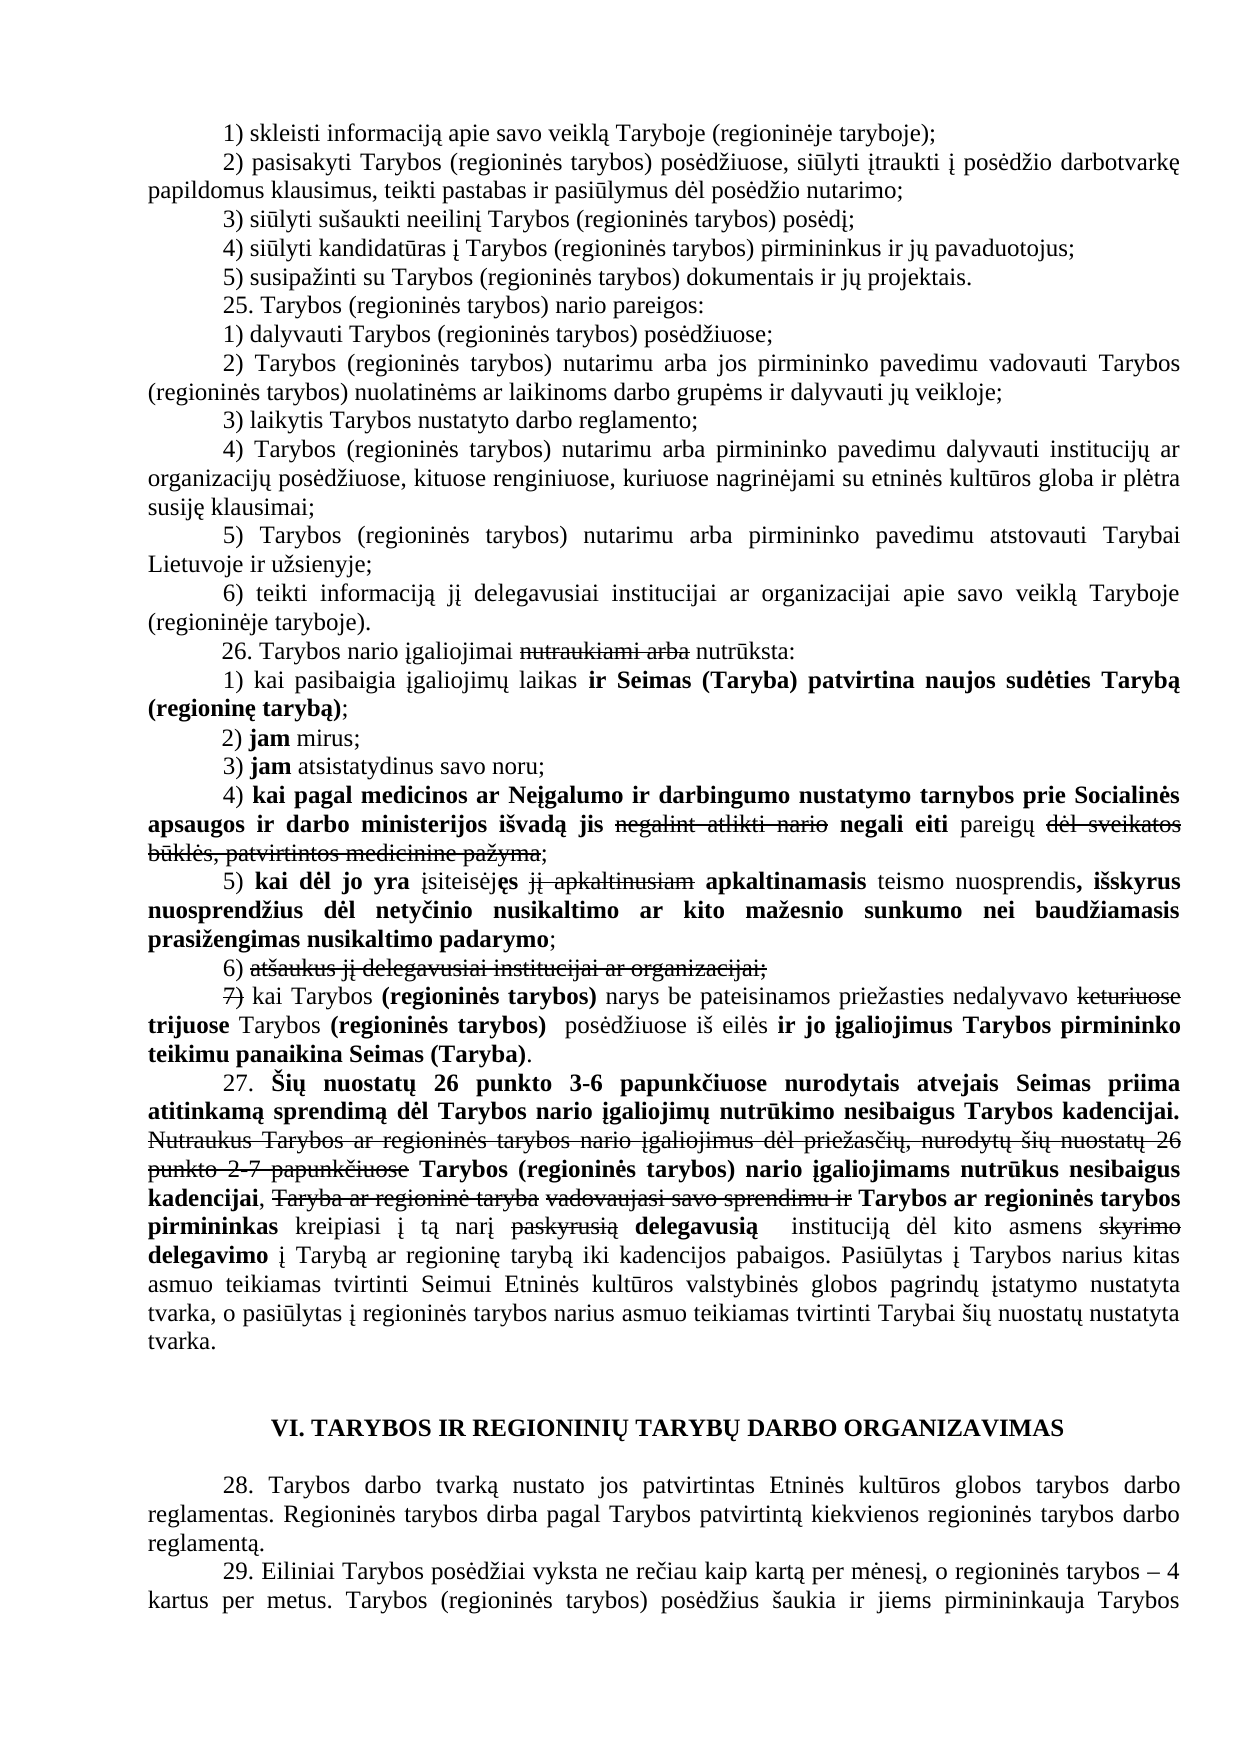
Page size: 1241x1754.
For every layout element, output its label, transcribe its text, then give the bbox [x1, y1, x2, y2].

text 3) jam atsistatydinus savo noru; [148, 751, 1181, 780]
text 3) laikytis Tarybos nustatyto darbo reglamento; [148, 406, 1181, 434]
text 1) dalyvauti Tarybos (regioninės tarybos) posėdžiuose; [148, 319, 1181, 348]
text 4) kai pagal medicinos ar Neįgalumo ir darbingumo nustatymo tarnybos prie Socialinės apsaugos ir darbo ministerijos išvadą jis negalint atlikti nario negali eiti pareigų dėl sveikatos būklės, patvirtintos medicinine pažyma; [148, 780, 1181, 866]
text 7) kai Tarybos (regioninės tarybos) narys be pateisinamos priežasties nedalyvavo keturiuose trijuose Tarybos (regioninės tarybos) posėdžiuose iš eilės ir jo įgaliojimus Tarybos pirmininko teikimu panaikina Seimas (Taryba). [148, 981, 1181, 1068]
text 1) skleisti informaciją apie savo veiklą Taryboje (regioninėje taryboje); [148, 118, 1181, 147]
text 2) jam mirus; [148, 722, 1181, 751]
text 27. Šių nuostatų 26 punkto 3-6 papunkčiuose nurodytais atvejais Seimas priima atitinkamą sprendimą dėl Tarybos nario įgaliojimų nutrūkimo nesibaigus Tarybos kadencijai. Nutraukus Tarybos ar regioninės tarybos nario įgaliojimus dėl priežasčių, nurodytų šių nuostatų 26 punkto 2-7 papunkčiuose Tarybos (regioninės tarybos) nario įgaliojimams nutrūkus nesibaigus kadencijai, Taryba ar regioninė taryba vadovaujasi savo sprendimu ir Tarybos ar regioninės tarybos pirmininkas kreipiasi į tą narį paskyrusią delegavusią instituciją dėl kito asmens skyrimo delegavimo į Tarybą ar regioninę tarybą iki kadencijos pabaigos. Pasiūlytas į Tarybos narius kitas asmuo teikiamas tvirtinti Seimui Etninės kultūros valstybinės globos pagrindų įstatymo nustatyta tvarka, o pasiūlytas į regioninės tarybos narius asmuo teikiamas tvirtinti Tarybai šių nuostatų nustatyta tvarka. [148, 1142, 1181, 1355]
text 3) siūlyti sušaukti neeilinį Tarybos (regioninės tarybos) posėdį; [148, 204, 1181, 233]
text 25. Tarybos (regioninės tarybos) nario pareigos: [148, 291, 1181, 319]
text 6) teikti informaciją jį delegavusiai institucijai ar organizacijai apie savo veiklą Taryboje (regioninėje taryboje). [148, 578, 1181, 636]
text 27. Šių nuostatų 26 punkto 3-6 papunkčiuose nurodytais atvejais Seimas priima atitinkamą sprendimą dėl Tarybos nario įgaliojimų nutrūkimo nesibaigus Tarybos kadencijai. Nutraukus Tarybos ar regioninės tarybos nario įgaliojimus dėl priežasčių, nurodytų šių nuostatų 26 punkto 2-7 papunkčiuose Tarybos (regioninės tarybos) nario įgaliojimams nutrūkus nesibaigus kadencijai, Taryba ar regioninė taryba vadovaujasi savo sprendimu ir Tarybos ar regioninės tarybos pirmininkas kreipiasi į tą narį paskyrusią delegavusią instituciją dėl kito asmens skyrimo delegavimo į Tarybą ar regioninę tarybą iki kadencijos pabaigos. Pasiūlytas į Tarybos narius kitas asmuo teikiamas tvirtinti Seimui Etninės kultūros valstybinės globos pagrindų įstatymo nustatyta tvarka, o pasiūlytas į regioninės tarybos narius asmuo teikiamas tvirtinti Tarybai šių nuostatų nustatyta tvarka. [148, 1068, 1181, 1141]
text 1) kai pasibaigia įgaliojimų laikas ir Seimas (Taryba) patvirtina naujos sudėties Tarybą (regioninę tarybą); [148, 665, 1181, 722]
text 2) pasisakyti Tarybos (regioninės tarybos) posėdžiuose, siūlyti įtraukti į posėdžio darbotvarkę papildomus klausimus, teikti pastabas ir pasiūlymus dėl posėdžio nutarimo; [148, 147, 1181, 204]
text 5) Tarybos (regioninės tarybos) nutarimu arba pirmininko pavedimu atstovauti Tarybai Lietuvoje ir užsienyje; [148, 521, 1181, 578]
text 2) Tarybos (regioninės tarybos) nutarimu arba jos pirmininko pavedimu vadovauti Tarybos (regioninės tarybos) nuolatinėms ar laikinoms darbo grupėms ir dalyvauti jų veikloje; [148, 348, 1181, 406]
text 29. Eiliniai Tarybos posėdžiai vyksta ne rečiau kaip kartą per mėnesį, o regioninės tarybos – 4 kartus per metus. Tarybos (regioninės tarybos) posėdžius šaukia ir jiems pirmininkauja Tarybos [148, 1556, 1181, 1614]
text 26. Tarybos nario įgaliojimai nutraukiami arba nutrūksta: [148, 636, 1181, 665]
text VI. TARYBOS ir regioninių tarybų DARBO ORGANIZAVIMAS [154, 1413, 1181, 1441]
text 28. Tarybos darbo tvarką nustato jos patvirtintas Etninės kultūros globos tarybos darbo reglamentas. Regioninės tarybos dirba pagal Tarybos patvirtintą kiekvienos regioninės tarybos darbo reglamentą. [148, 1470, 1181, 1556]
text 5) kai dėl jo yra įsiteisėjęs jį apkaltinusiam apkaltinamasis teismo nuosprendis, išskyrus nuosprendžius dėl netyčinio nusikaltimo ar kito mažesnio sunkumo nei baudžiamasis prasižengimas nusikaltimo padarymo; [148, 866, 1181, 953]
text 6) atšaukus jį delegavusiai institucijai ar organizacijai; [148, 953, 1181, 981]
text 4) Tarybos (regioninės tarybos) nutarimu arba pirmininko pavedimu dalyvauti institucijų ar organizacijų posėdžiuose, kituose renginiuose, kuriuose nagrinėjami su etninės kultūros globa ir plėtra susiję klausimai; [148, 434, 1181, 521]
text 4) siūlyti kandidatūras į Tarybos (regioninės tarybos) pirmininkus ir jų pavaduotojus; [148, 233, 1181, 262]
text 5) susipažinti su Tarybos (regioninės tarybos) dokumentais ir jų projektais. [148, 262, 1181, 291]
